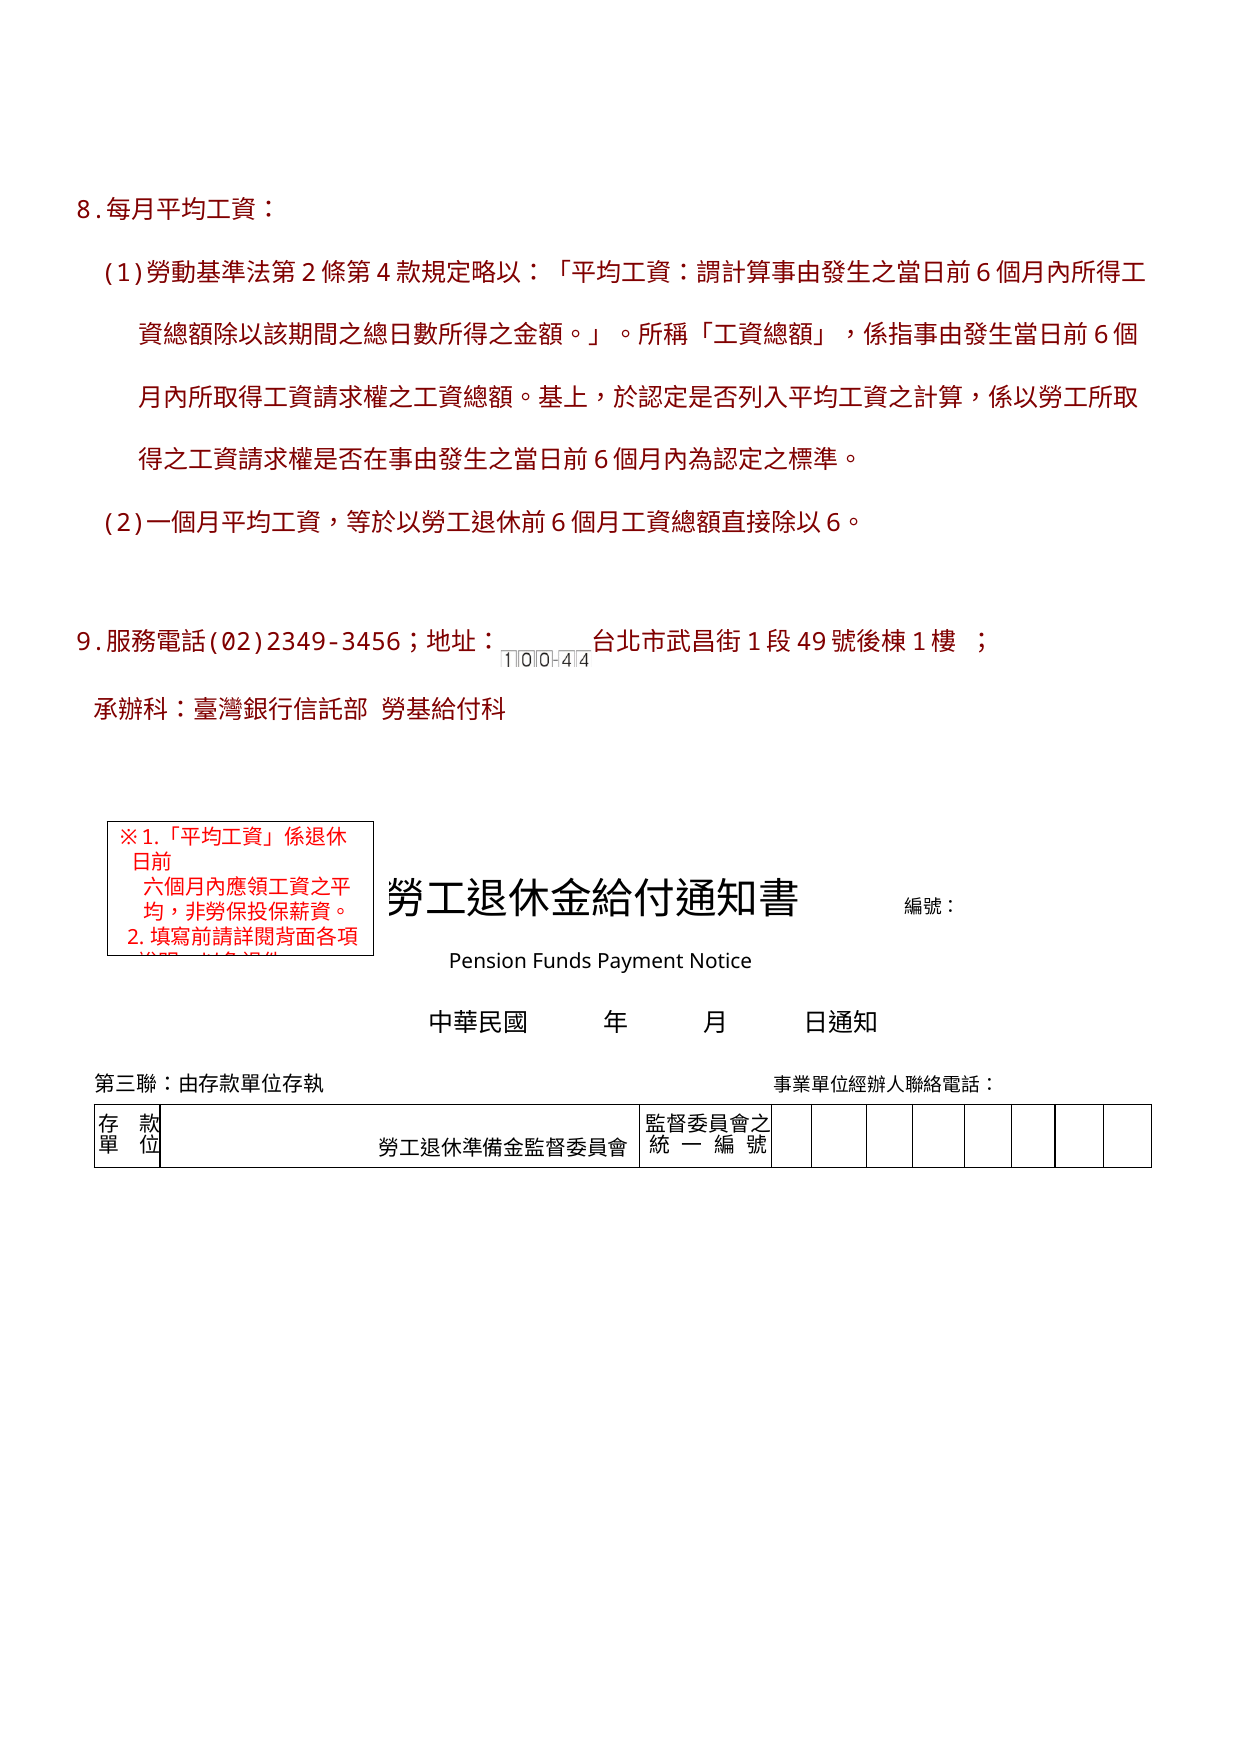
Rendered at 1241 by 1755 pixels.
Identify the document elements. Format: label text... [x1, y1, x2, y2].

text (2)一個月平均工資，等於以勞工退休前6個月工資總額直接除以6。 [101, 479, 1152, 541]
text 說明，以免退件。 [108, 946, 373, 955]
text 第三聯：由存款單位存執 事業單位經辦人聯絡電話： [94, 1041, 1152, 1104]
table_header 存 款 單 位 [95, 1105, 159, 1167]
table_header [913, 1105, 964, 1167]
table_header [867, 1105, 912, 1167]
table_header [1056, 1105, 1103, 1167]
text 勞工退休金給付通知書 編號： [92, 813, 1152, 963]
text 2. 填寫前請詳閱背面各項 [108, 921, 373, 946]
text ※1.「平均工資」係退休日前 [108, 822, 373, 871]
text 承辦科：臺灣銀行信託部 勞基給付科 [79, 666, 1152, 729]
table_header 勞工退休準備金監督委員會 [161, 1105, 639, 1167]
text 8.每月平均工資： [76, 166, 1152, 229]
table_header [1012, 1105, 1054, 1167]
table_header [772, 1105, 811, 1167]
table_header [965, 1105, 1011, 1167]
text (1)勞動基準法第2條第4款規定略以：「平均工資：謂計算事由發生之當日前6個月內所得工資總額除以該期間之總日數所得之金額。」。所稱「工資總額」，係指事由發生當日前6個月內所取得工資請求權之工資總額。基上，於認定是否列入平均工資之計算，係以勞工所取得之工資請求權是否在事由發生之當日前6個月內為認定之標準。 [101, 229, 1152, 479]
table_header [1104, 1105, 1151, 1167]
table_header [812, 1105, 866, 1167]
text 均，非勞保投保薪資。 [108, 896, 373, 921]
text 中華民國 年 月 日通知 [94, 979, 1152, 1041]
text 9.服務電話(02)2349-3456；地址：台北市武昌街1段49號後棟1樓 ； [76, 604, 1152, 666]
text 六個月內應領工資之平 [108, 871, 373, 896]
text Pension Funds Payment Notice [194, 916, 1152, 979]
table_header 監督委員會之 統 一 編 號 [640, 1105, 771, 1167]
